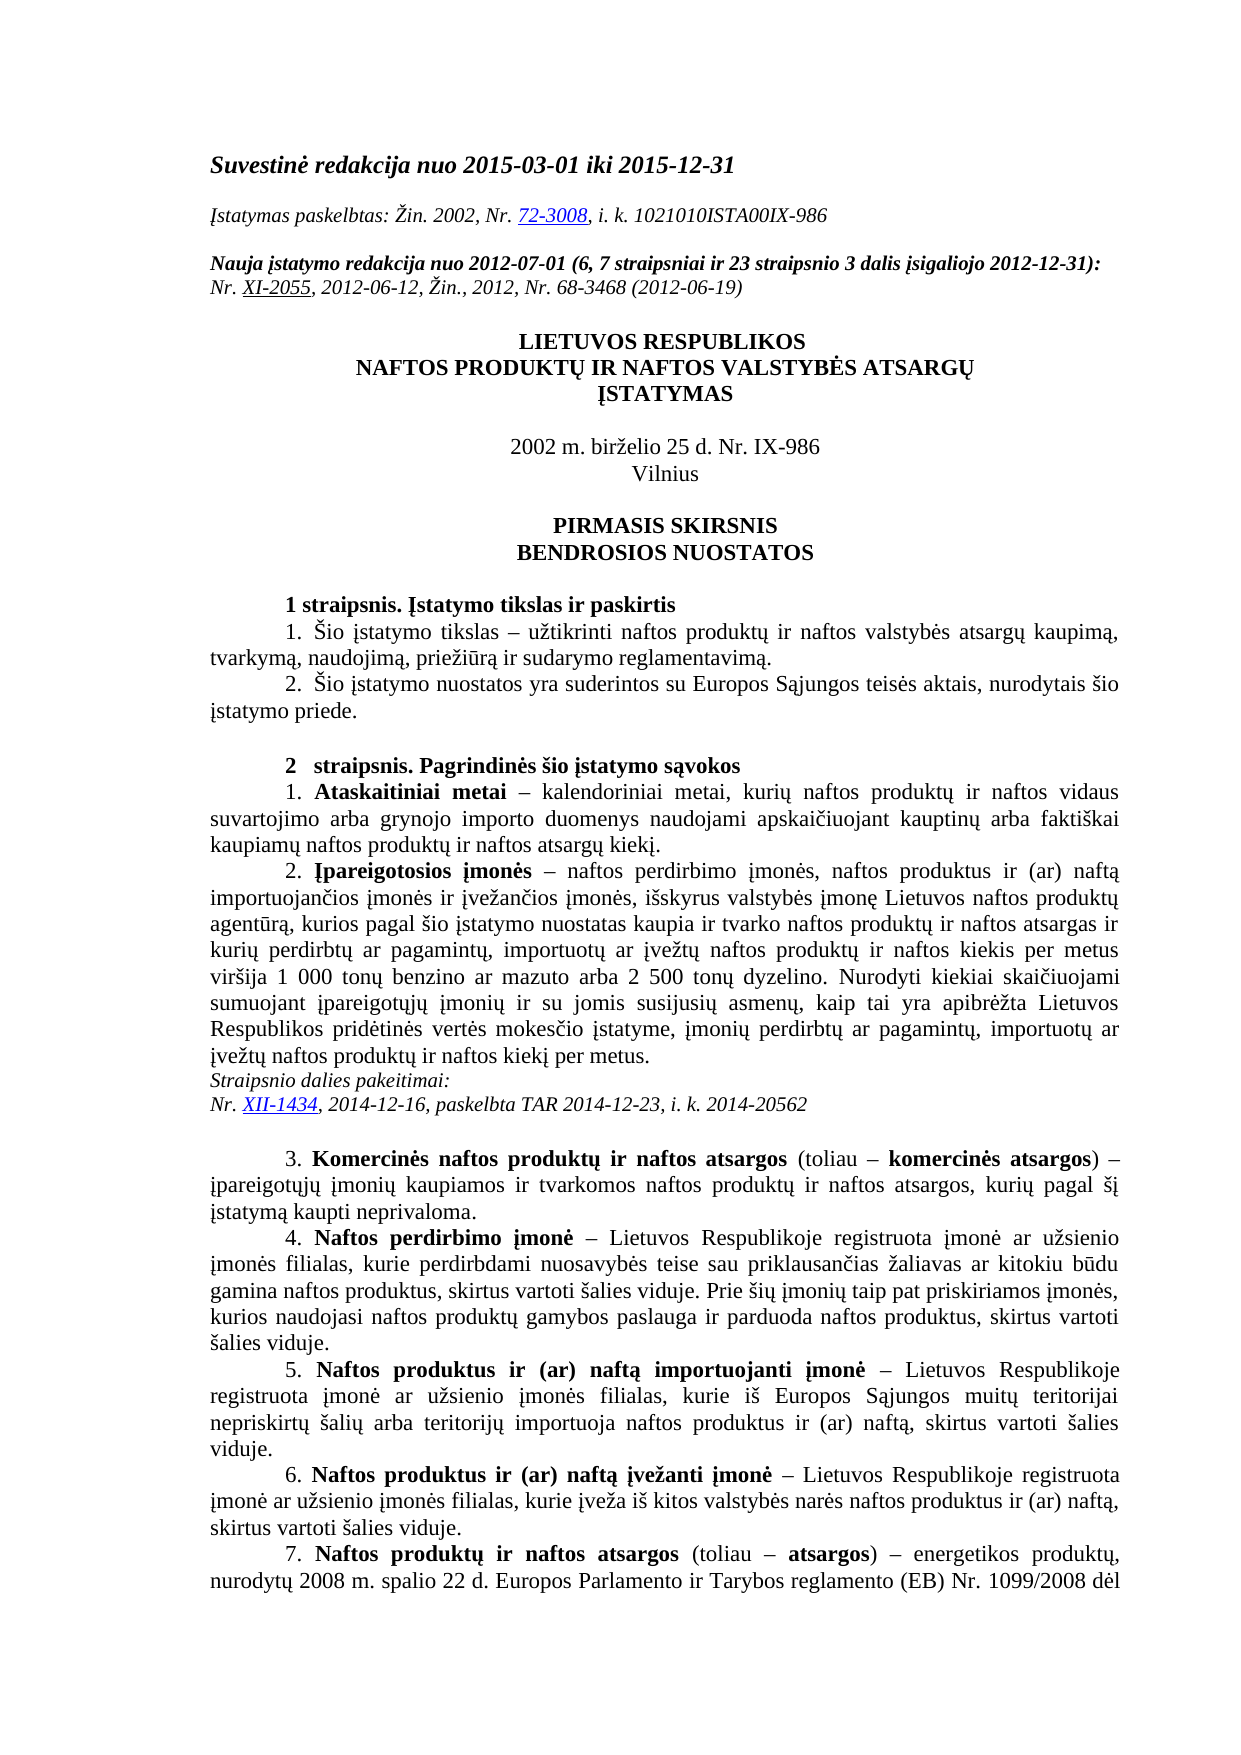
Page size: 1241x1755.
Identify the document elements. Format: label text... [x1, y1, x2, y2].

text 1 straipsnis. Įstatymo tikslas ir paskirtis [210, 591, 1120, 618]
text 2002 m. birželio 25 d. Nr. IX-986 Vilnius [210, 433, 1120, 486]
text 5. Naftos produktus ir (ar) naftą importuojanti įmonė – Lietuvos Respublikoje registruota įmonė ar užsienio įmonės filialas, kurie iš Europos Sąjungos muitų teritorijai nepriskirtų šalių arba teritorijų importuoja naftos produktus ir (ar) naftą, skirtus vartoti šalies viduje. [210, 1356, 1120, 1461]
text Įstatymas paskelbtas: Žin. 2002, Nr. 72-3008, i. k. 1021010ISTA00IX-986 [210, 203, 1120, 227]
text 2. Įpareigotosios įmonės – naftos perdirbimo įmonės, naftos produktus ir (ar) naftą importuojančios įmonės ir įvežančios įmonės, išskyrus valstybės įmonę Lietuvos naftos produktų agentūrą, kurios pagal šio įstatymo nuostatas kaupia ir tvarko naftos produktų ir naftos atsargas ir kurių perdirbtų ar pagamintų, importuotų ar įvežtų naftos produktų ir naftos kiekis per metus viršija 1 000 tonų benzino ar mazuto arba 2 500 tonų dyzelino. Nurodyti kiekiai skaičiuojami sumuojant įpareigotųjų įmonių ir su jomis susijusių asmenų, kaip tai yra apibrėžta Lietuvos Respublikos pridėtinės vertės mokesčio įstatyme, įmonių perdirbtų ar pagamintų, importuotų ar įvežtų naftos produktų ir naftos kiekį per metus. [210, 857, 1120, 1068]
text 1. Šio įstatymo tikslas – užtikrinti naftos produktų ir naftos valstybės atsargų kaupimą, tvarkymą, naudojimą, priežiūrą ir sudarymo reglamentavimą. [210, 618, 1120, 670]
text BENDROSIOS NUOSTATOS [210, 539, 1120, 565]
text Nr. XII-1434, 2014-12-16, paskelbta TAR 2014-12-23, i. k. 2014-20562 [210, 1092, 1120, 1116]
text Nauja įstatymo redakcija nuo 2012-07-01 (6, 7 straipsniai ir 23 straipsnio 3 dalis įsigaliojo 2012-12-31): [210, 251, 1120, 275]
text 4. Naftos perdirbimo įmonė – Lietuvos Respublikoje registruota įmonė ar užsienio įmonės filialas, kurie perdirbdami nuosavybės teise sau priklausančias žaliavas ar kitokiu būdu gamina naftos produktus, skirtus vartoti šalies viduje. Prie šių įmonių taip pat priskiriamos įmonės, kurios naudojasi naftos produktų gamybos paslauga ir parduoda naftos produktus, skirtus vartoti šalies viduje. [210, 1224, 1120, 1356]
text Nr. XI-2055, 2012-06-12, Žin., 2012, Nr. 68-3468 (2012-06-19) [210, 275, 1120, 299]
text 1. Ataskaitiniai metai – kalendoriniai metai, kurių naftos produktų ir naftos vidaus suvartojimo arba grynojo importo duomenys naudojami apskaičiuojant kauptinų arba faktiškai kaupiamų naftos produktų ir naftos atsargų kiekį. [210, 778, 1120, 857]
text Straipsnio dalies pakeitimai: [210, 1068, 1120, 1092]
text PIRMASIS SKIRSNIS [210, 512, 1120, 539]
text 3. Komercinės naftos produktų ir naftos atsargos (toliau – komercinės atsargos) – įpareigotųjų įmonių kaupiamos ir tvarkomos naftos produktų ir naftos atsargos, kurių pagal šį įstatymą kaupti neprivaloma. [210, 1145, 1120, 1224]
text 7. Naftos produktų ir naftos atsargos (toliau – atsargos) – energetikos produktų, nurodytų 2008 m. spalio 22 d. Europos Parlamento ir Tarybos reglamento (EB) Nr. 1099/2008 dėl [210, 1540, 1120, 1593]
text 2 straipsnis. Pagrindinės šio įstatymo sąvokos [210, 752, 1120, 778]
text 6. Naftos produktus ir (ar) naftą įvežanti įmonė – Lietuvos Respublikoje registruota įmonė ar užsienio įmonės filialas, kurie įveža iš kitos valstybės narės naftos produktus ir (ar) naftą, skirtus vartoti šalies viduje. [210, 1461, 1120, 1540]
text 2. Šio įstatymo nuostatos yra suderintos su Europos Sąjungos teisės aktais, nurodytais šio įstatymo priede. [210, 670, 1120, 723]
text LIETUVOS RESPUBLIKOS NAFTOS PRODUKTŲ IR NAFTOS VALSTYBĖS ATSARGŲ ĮSTATYMAS [210, 328, 1120, 407]
text Suvestinė redakcija nuo 2015-03-01 iki 2015-12-31 [210, 150, 1120, 179]
